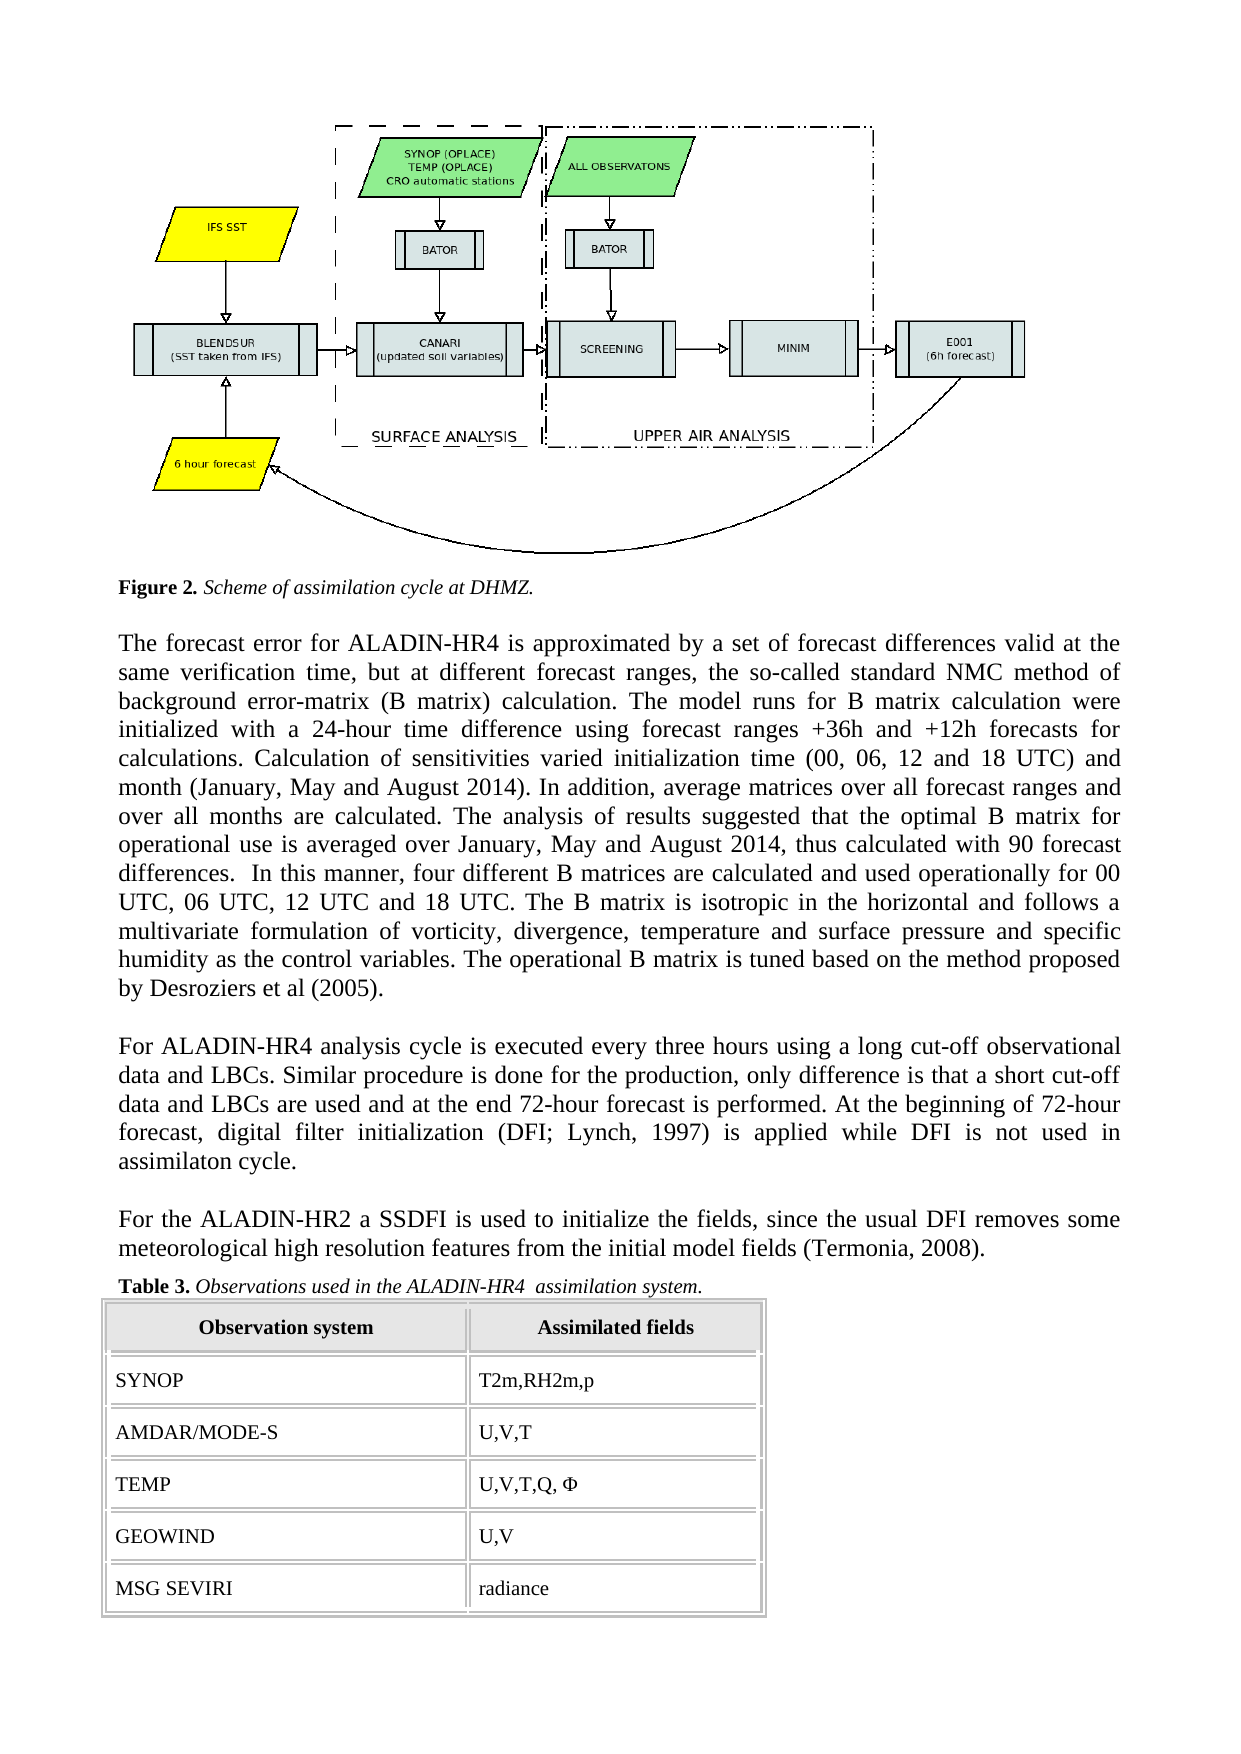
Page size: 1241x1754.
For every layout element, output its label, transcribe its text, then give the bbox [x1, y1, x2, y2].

table_header Assimilated fields [468, 1303, 760, 1350]
table_cell TEMP [104, 1455, 468, 1507]
table_cell AMDAR/MODE-S [104, 1403, 468, 1455]
picture [133, 125, 1026, 555]
text For ALADIN-HR4 analysis cycle is executed every three hours using a long cut-off observational data and LBCs. Similar procedure is done for the production, only difference is that a short cut-off data and LBCs are used and at the end 72-hour forecast is performed. At the beginning of 72-hour forecast, digital filter initialization (DFI; Lynch, 1997) is applied while DFI is not used in assimilaton cycle. [118, 1031, 1122, 1175]
table_cell U,V,T,Q, Φ [468, 1455, 763, 1507]
table_cell U,V [468, 1507, 763, 1559]
table_cell SYNOP [104, 1350, 468, 1402]
text Figure 2. Scheme of assimilation cycle at DHMZ. [118, 575, 1122, 599]
text The forecast error for ALADIN-HR4 is approximated by a set of forecast differences valid at the same verification time, but at different forecast ranges, the so-called standard NMC method of background error-matrix (B matrix) calculation. The model runs for B matrix calculation were initialized with a 24-hour time difference using forecast ranges +36h and +12h forecasts for calculations. Calculation of sensitivities varied initialization time (00, 06, 12 and 18 UTC) and month (January, May and August 2014). In addition, average matrices over all forecast ranges and over all months are calculated. The analysis of results suggested that the optimal B matrix for operational use is averaged over January, May and August 2014, thus calculated with 90 forecast differences. In this manner, four different B matrices are calculated and used operationally for 00 UTC, 06 UTC, 12 UTC and 18 UTC. The B matrix is isotropic in the horizontal and follows a multivariate formulation of vorticity, divergence, temperature and surface pressure and specific humidity as the control variables. The operational B matrix is tuned based on the method proposed by Desroziers et al (2005). [118, 628, 1122, 1002]
text Table 3. Observations used in the ALADIN-HR4 assimilation system. [118, 1274, 1122, 1298]
table_header Observation system [104, 1300, 468, 1350]
table_cell MSG SEVIRI [104, 1559, 468, 1611]
text For the ALADIN-HR2 a SSDFI is used to initialize the fields, since the usual DFI removes some meteorological high resolution features from the initial model fields (Termonia, 2008). [118, 1204, 1122, 1262]
table_cell radiance [468, 1559, 763, 1611]
table_cell U,V,T [468, 1403, 763, 1455]
table_cell GEOWIND [104, 1507, 468, 1559]
table_cell T2m,RH2m,p [468, 1350, 763, 1402]
